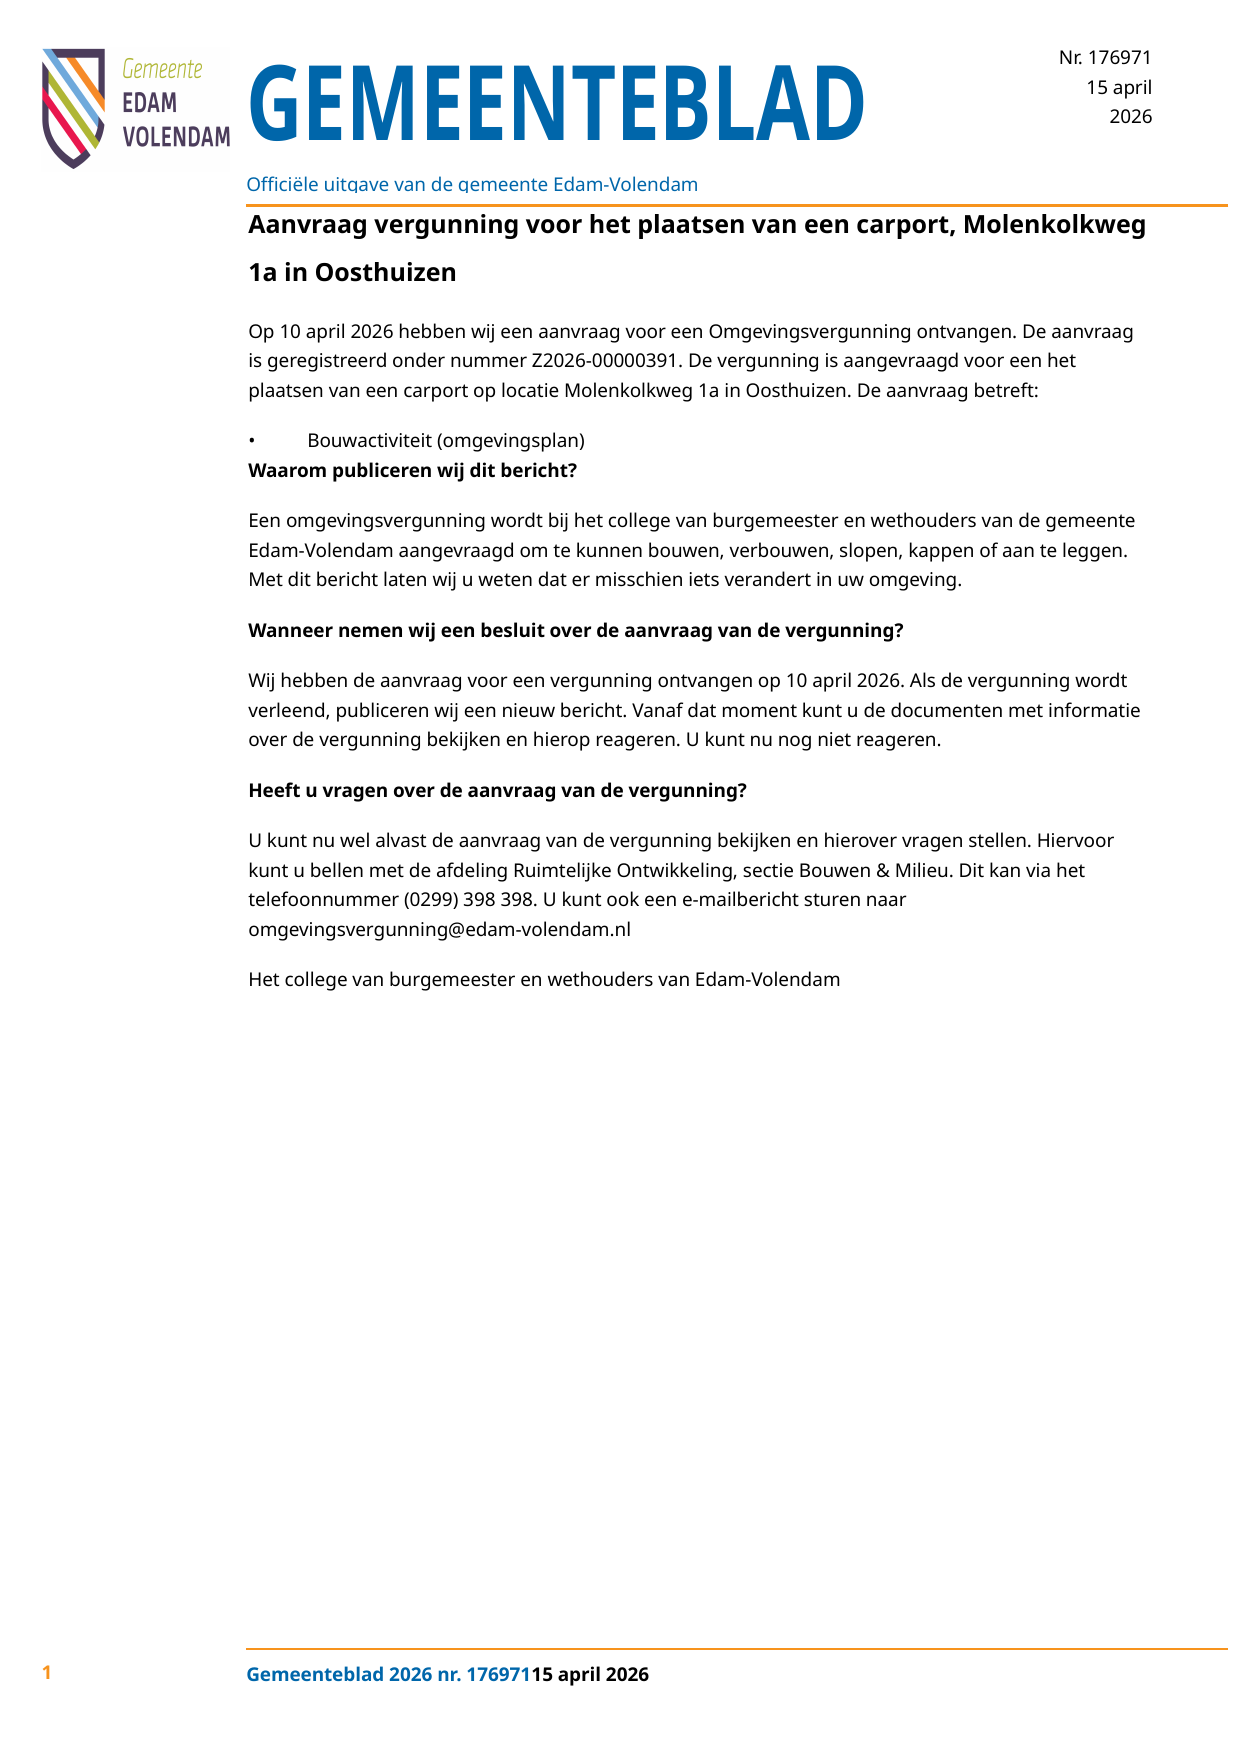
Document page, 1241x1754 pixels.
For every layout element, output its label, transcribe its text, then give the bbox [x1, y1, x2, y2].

text Aanvraag vergunning voor het plaatsen van een carport, Molenkolkweg 1a in Oosthuizen [248, 207, 1152, 288]
text Waarom publiceren wij dit bericht? [248, 457, 1152, 483]
list Bouwactiviteit (omgevingsplan) [248, 427, 1152, 453]
text Op 10 april 2026 hebben wij een aanvraag voor een Omgevingsvergunning ontvangen. De aanvraag is geregistreerd onder nummer Z2026-00000391. De vergunning is aangevraagd voor een het plaatsen van een carport op locatie Molenkolkweg 1a in Oosthuizen. De aanvraag betreft: [248, 318, 1152, 403]
text Heeft u vragen over de aanvraag van de vergunning? [248, 777, 1152, 803]
picture [41, 47, 231, 172]
text Een omgevingsvergunning wordt bij het college van burgemeester en wethouders van de gemeente Edam-Volendam aangevraagd om te kunnen bouwen, verbouwen, slopen, kappen of aan te leggen. Met dit bericht laten wij u weten dat er misschien iets verandert in uw omgeving. [248, 507, 1152, 592]
text U kunt nu wel alvast de aanvraag van de vergunning bekijken en hierover vragen stellen. Hiervoor kunt u bellen met de afdeling Ruimtelijke Ontwikkeling, sectie Bouwen & Milieu. Dit kan via het telefoonnummer (0299) 398 398. U kunt ook een e-mailbericht sturen naar omgevingsvergunning@edam-volendam.nl [248, 827, 1152, 942]
text Het college van burgemeester en wethouders van Edam-Volendam [248, 967, 1152, 992]
text Wanneer nemen wij een besluit over de aanvraag van de vergunning? [248, 617, 1152, 643]
text Wij hebben de aanvraag voor een vergunning ontvangen op 10 april 2026. Als de vergunning wordt verleend, publiceren wij een nieuw bericht. Vanaf dat moment kunt u de documenten met informatie over de vergunning bekijken en hierop reageren. U kunt nu nog niet reageren. [248, 667, 1152, 752]
